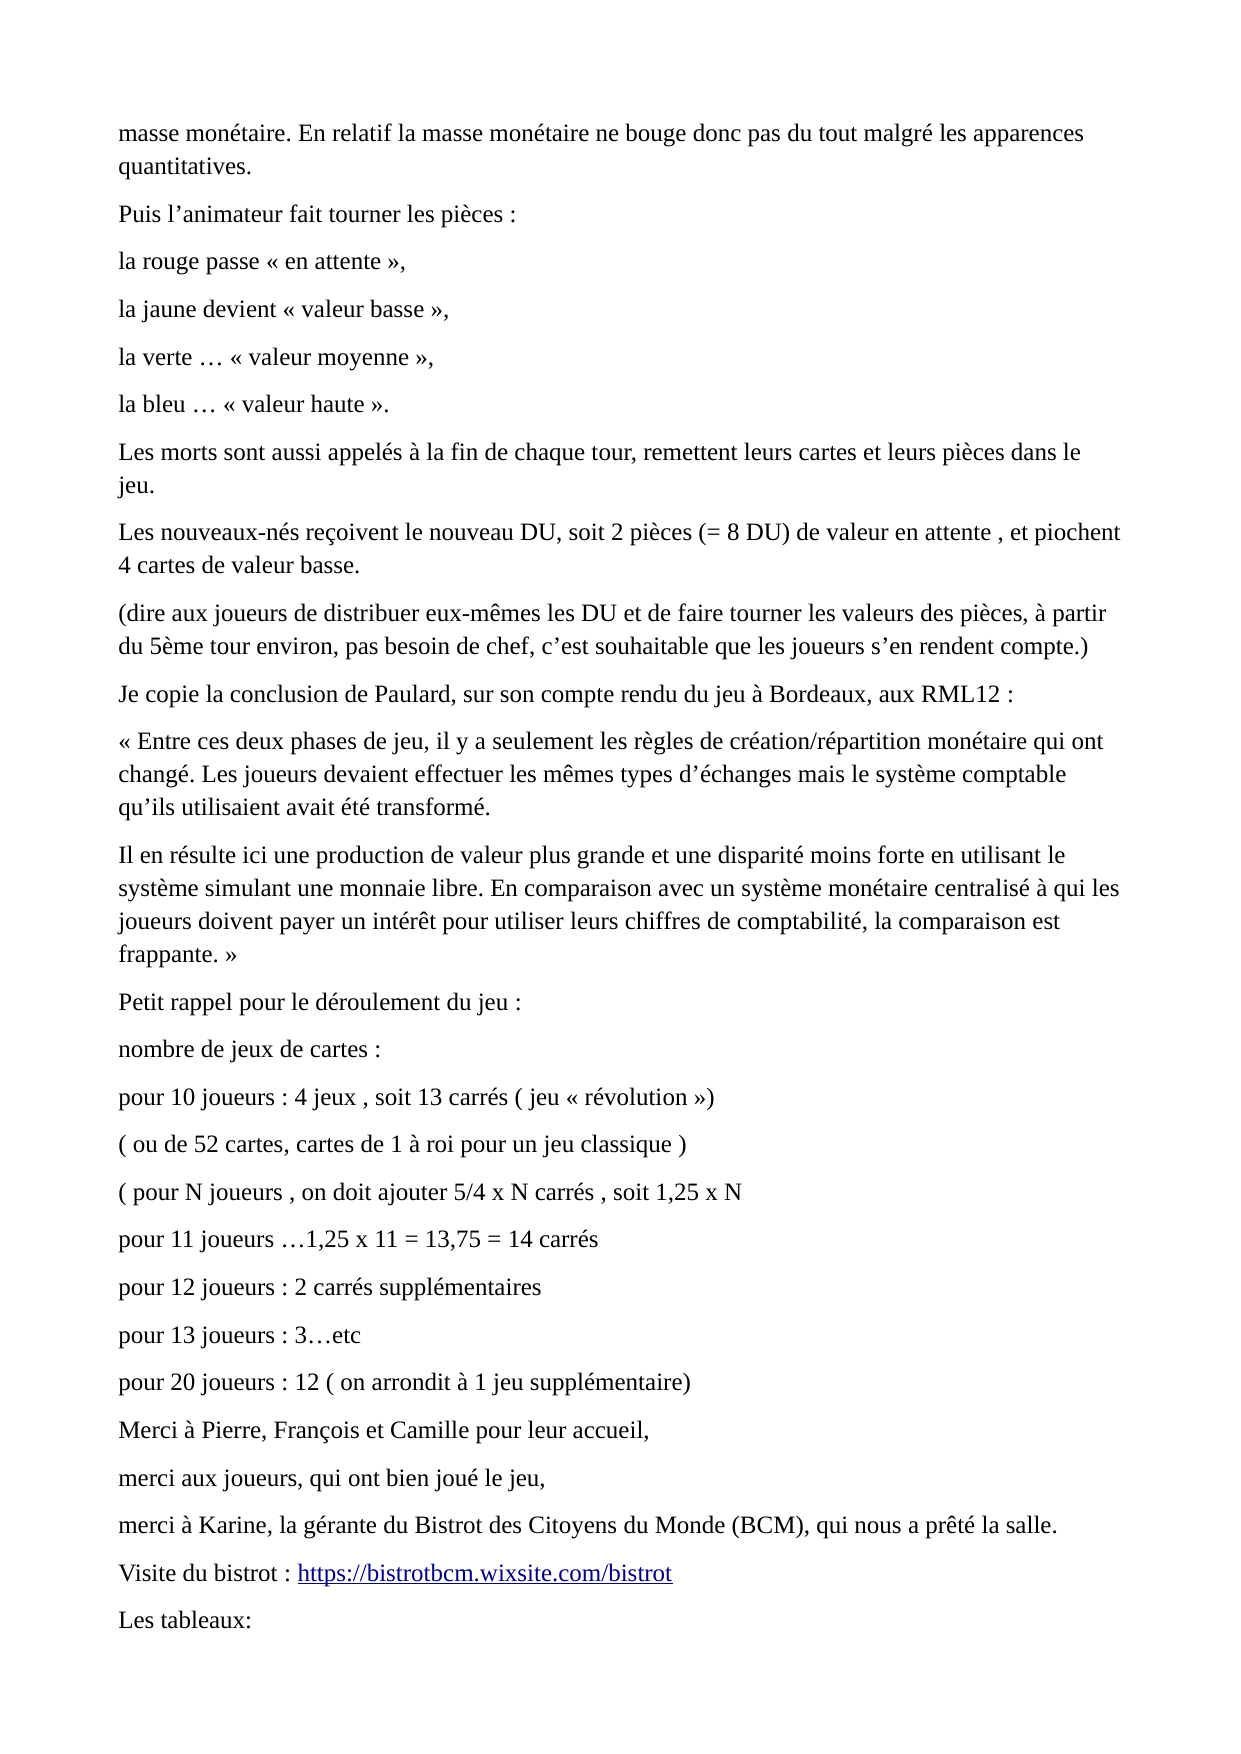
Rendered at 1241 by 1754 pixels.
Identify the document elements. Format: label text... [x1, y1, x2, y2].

text Les tableaux: [118, 1605, 1122, 1634]
text Les morts sont aussi appelés à la fin de chaque tour, remettent leurs cartes et leurs pièces dans le jeu. [118, 437, 1122, 498]
text Puis l’animateur fait tourner les pièces : [118, 199, 1122, 227]
text pour 20 joueurs : 12 ( on arrondit à 1 jeu supplémentaire) [118, 1367, 1122, 1396]
text la jaune devient « valeur basse », [118, 294, 1122, 323]
text ( ou de 52 cartes, cartes de 1 à roi pour un jeu classique ) [118, 1129, 1122, 1158]
text (dire aux joueurs de distribuer eux-mêmes les DU et de faire tourner les valeurs des pièces, à partir du 5ème tour environ, pas besoin de chef, c’est souhaitable que les joueurs s’en rendent compte.) [118, 598, 1122, 660]
text pour 13 joueurs : 3…etc [118, 1320, 1122, 1348]
text nombre de jeux de cartes : [118, 1034, 1122, 1063]
text masse monétaire. En relatif la masse monétaire ne bouge donc pas du tout malgré les apparences quantitatives. [118, 118, 1122, 180]
text Visite du bistrot : https://bistrotbcm.wixsite.com/bistrot [118, 1558, 1122, 1587]
text la rouge passe « en attente », [118, 246, 1122, 275]
text Merci à Pierre, François et Camille pour leur accueil, [118, 1415, 1122, 1444]
text la verte … « valeur moyenne », [118, 342, 1122, 370]
text pour 12 joueurs : 2 carrés supplémentaires [118, 1272, 1122, 1301]
text la bleu … « valeur haute ». [118, 389, 1122, 418]
text ( pour N joueurs , on doit ajouter 5/4 x N carrés , soit 1,25 x N [118, 1177, 1122, 1206]
text Il en résulte ici une production de valeur plus grande et une disparité moins forte en utilisant le système simulant une monnaie libre. En comparaison avec un système monétaire centralisé à qui les joueurs doivent payer un intérêt pour utiliser leurs chiffres de comptabilité, la comparaison est frappante. » [118, 840, 1122, 968]
text merci aux joueurs, qui ont bien joué le jeu, [118, 1463, 1122, 1491]
text Les nouveaux-nés reçoivent le nouveau DU, soit 2 pièces (= 8 DU) de valeur en attente , et piochent 4 cartes de valeur basse. [118, 517, 1122, 579]
text Je copie la conclusion de Paulard, sur son compte rendu du jeu à Bordeaux, aux RML12 : [118, 679, 1122, 707]
text Petit rappel pour le déroulement du jeu : [118, 987, 1122, 1015]
text pour 10 joueurs : 4 jeux , soit 13 carrés ( jeu « révolution ») [118, 1082, 1122, 1111]
text pour 11 joueurs …1,25 x 11 = 13,75 = 14 carrés [118, 1224, 1122, 1253]
text « Entre ces deux phases de jeu, il y a seulement les règles de création/répartition monétaire qui ont changé. Les joueurs devaient effectuer les mêmes types d’échanges mais le système comptable qu’ils utilisaient avait été transformé. [118, 726, 1122, 821]
text merci à Karine, la gérante du Bistrot des Citoyens du Monde (BCM), qui nous a prêté la salle. [118, 1510, 1122, 1539]
